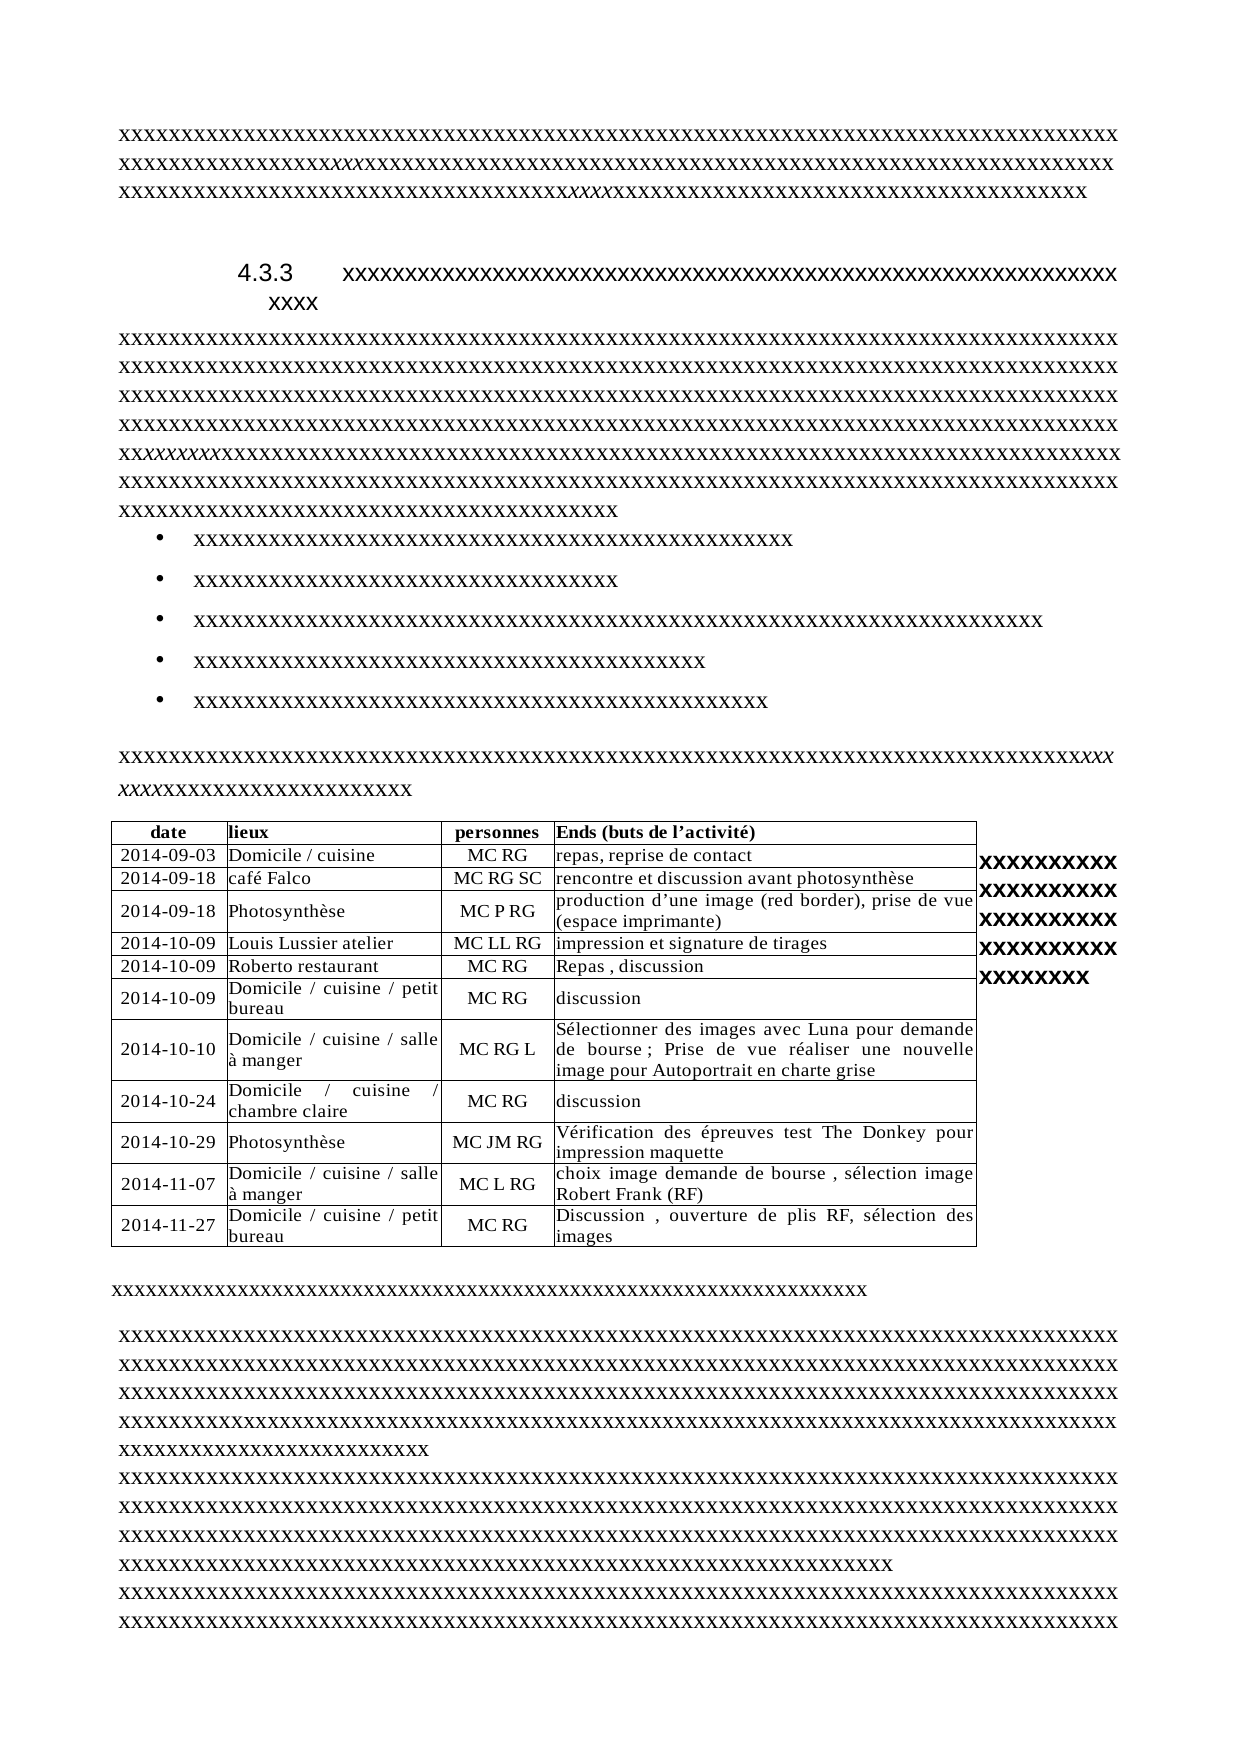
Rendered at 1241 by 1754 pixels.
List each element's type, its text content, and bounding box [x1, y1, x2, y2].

list xxxxxxxxxxxxxxxxxxxxxxxxxxxxxxxxxxxxxxxxxxxxxxxx [156, 523, 1122, 552]
subtitle xxxxxxxxxxxxxxxxxxxxxxxxxxxxxxxxxxxxxxxxxxxxxxxxxxxxxxxxxxxxxxxxxx [111, 821, 978, 1301]
subtitle xxxxxxxxxxxxxxxxxxxxxxxxxxxxxxxxxxxxxxxxxxxxxxxx [978, 846, 1122, 989]
list xxxxxxxxxxxxxxxxxxxxxxxxxxxxxxxxxxxxxxxxxxxxxxxxxxxxxxxxxxxxxxxxxxxx [156, 604, 1122, 633]
text xxxxxxxxxxxxxxxxxxxxxxxxxxxxxxxxxxxxxxxxxxxxxxxxxxxxxxxxxxxxxxxxxxxxxxxxxxxxxxxxxxxxxxxxxxxxxxxxxxxxxxxxxxxxxxxxxxxxxxxxxxxxxxxxxxxxxxxxxxxxxxxxxxxxxxxxxxxxxxxxxxxxxxxxxxxxxxxxxxxxxxxxxxxxxxxxxxxxxxxxxxxxxxxxxxxxxxxxxxxxxxxxxxxxxxxxxxxxxxxxxxxxxxxxxxxxxxxxxxxxxxxxxxxxxxxxxxxxxxxxxxxxxxxxxxxxxxxxxxxxxx [118, 1461, 1122, 1576]
text xxxxxxxxxxxxxxxxxxxxxxxxxxxxxxxxxxxxxxxxxxxxxxxxxxxxxxxxxxxxxxxxxxxxxxxxxxxxxxxxxxxxxxxxxxxxxxxxxxxxxxxxxxxxxxxxxxxxxxxxxxxxxxxxxxxxxxxxxxxxxxxxxxxxxxxxxxxxxxxx [118, 1576, 1122, 1634]
text xxxxxxxxxxxxxxxxxxxxxxxxxxxxxxxxxxxxxxxxxxxxxxxxxxxxxxxxxxxxxxxxxxxxxxxxxxxxxxxxxxxxxxxxxxxxxxxxxxxxxxxxxxxxxxxxxxxxxxxxxxxxxxxxxxxxxxxxxxxxxxxxxxxxxxxxxxxxxxxxxxxxxxxxxxxxxxxxxxxxxxxxxxxxxxxxxxxxxxxxxxxxxxxxxxxxxxxxxxxxxxxxxxxxxxxxxxxxxx [118, 118, 1122, 204]
list xxxxxxxxxxxxxxxxxxxxxxxxxxxxxxxxxxxxxxxxxxxxxx [156, 685, 1122, 714]
list xxxxxxxxxxxxxxxxxxxxxxxxxxxxxxxxxx [156, 564, 1122, 592]
text xxxxxxxxxxxxxxxxxxxxxxxxxxxxxxxxxxxxxxxxxxxxxxxxxxxxxxxxxxxxxxxxxxxxxxxxxxxxxxxxxxxxxxxxxxxxxxxxxxxxxxxxxxxxxxxxxxxxxxxxxxxxxxxxxxxxxxxxxxxxxxxxxxxxxxxxxxxxxxxxxxxxxxxxxxxxxxxxxxxxxxxxxxxxxxxxxxxxxxxxxxxxxxxxxxxxxxxxxxxxxxxxxxxxxxxxxxxxxxxxxxxxxxxxxxxxxxxxxxxxxxxxxxxxxxxxxxxxxxxxxxxxxxxxxxxxxxxxxxxxxxxxxxxxxxxxxxxxxxxxxxxxxxxxxxxxxxxxxxxxxxxxxxxxxxxxxxxxxxxxxxxxxxxxxxxxxxxxxxxxxxxxxxxxxxxxxxxxxxxxxxxxxxxxxxxxxxxxxxxxxxxxxxxxxxxxxxxxxxxxxxxxxxxxxxxxxxxxxxxxxxxxxxxxxxxxxxxxxxxxxxxxxxxxxxxxxxxxxxxxxxxxxxxxxxxxxxxxxxxxx [118, 322, 1122, 523]
list xxxxxxxxxxxxxxxxxxxxxxxxxxxxxxxxxxxxxxxxx [156, 645, 1122, 673]
text xxxxxxxxxxxxxxxxxxxxxxxxxxxxxxxxxxxxxxxxxxxxxxxxxxxxxxxxxxxxxxxxxxxxxxxxxxxxxxxxxxxxxxxxxxxxxxxxxxxxxxxxxxxxxxxxxxxxxxxxxxxxxxxxxxxxxxxxxxxxxxxxxxxxxxxxxxxxxxxxxxxxxxxxxxxxxxxxxxxxxxxxxxxxxxxxxxxxxxxxxxxxxxxxxxxxxxxxxxxxxxxxxxxxxxxxxxxxxxxxxxxxxxxxxxxxxxxxxxxxxxxxxxxxxxxxxxxxxxxxxxxxxxxxxxxxxxxxxxxxxxxxxxxxxxxxxxxxxxxxxxxxxxxxxxxxxxxxxxxxxxxxxxxxx [118, 996, 1122, 1461]
subtitle xxxxxxxxxxxxxxxxxxxxxxxxxxxxxxxxxxxxxxxxxxxxxxxxxxxxxxxxxxxxxxxxxx [231, 258, 1122, 316]
text xxxxxxxxxxxxxxxxxxxxxxxxxxxxxxxxxxxxxxxxxxxxxxxxxxxxxxxxxxxxxxxxxxxxxxxxxxxxxxxxxxxxxxxxxxxxxxxxxxxxxxxx [118, 740, 1122, 802]
